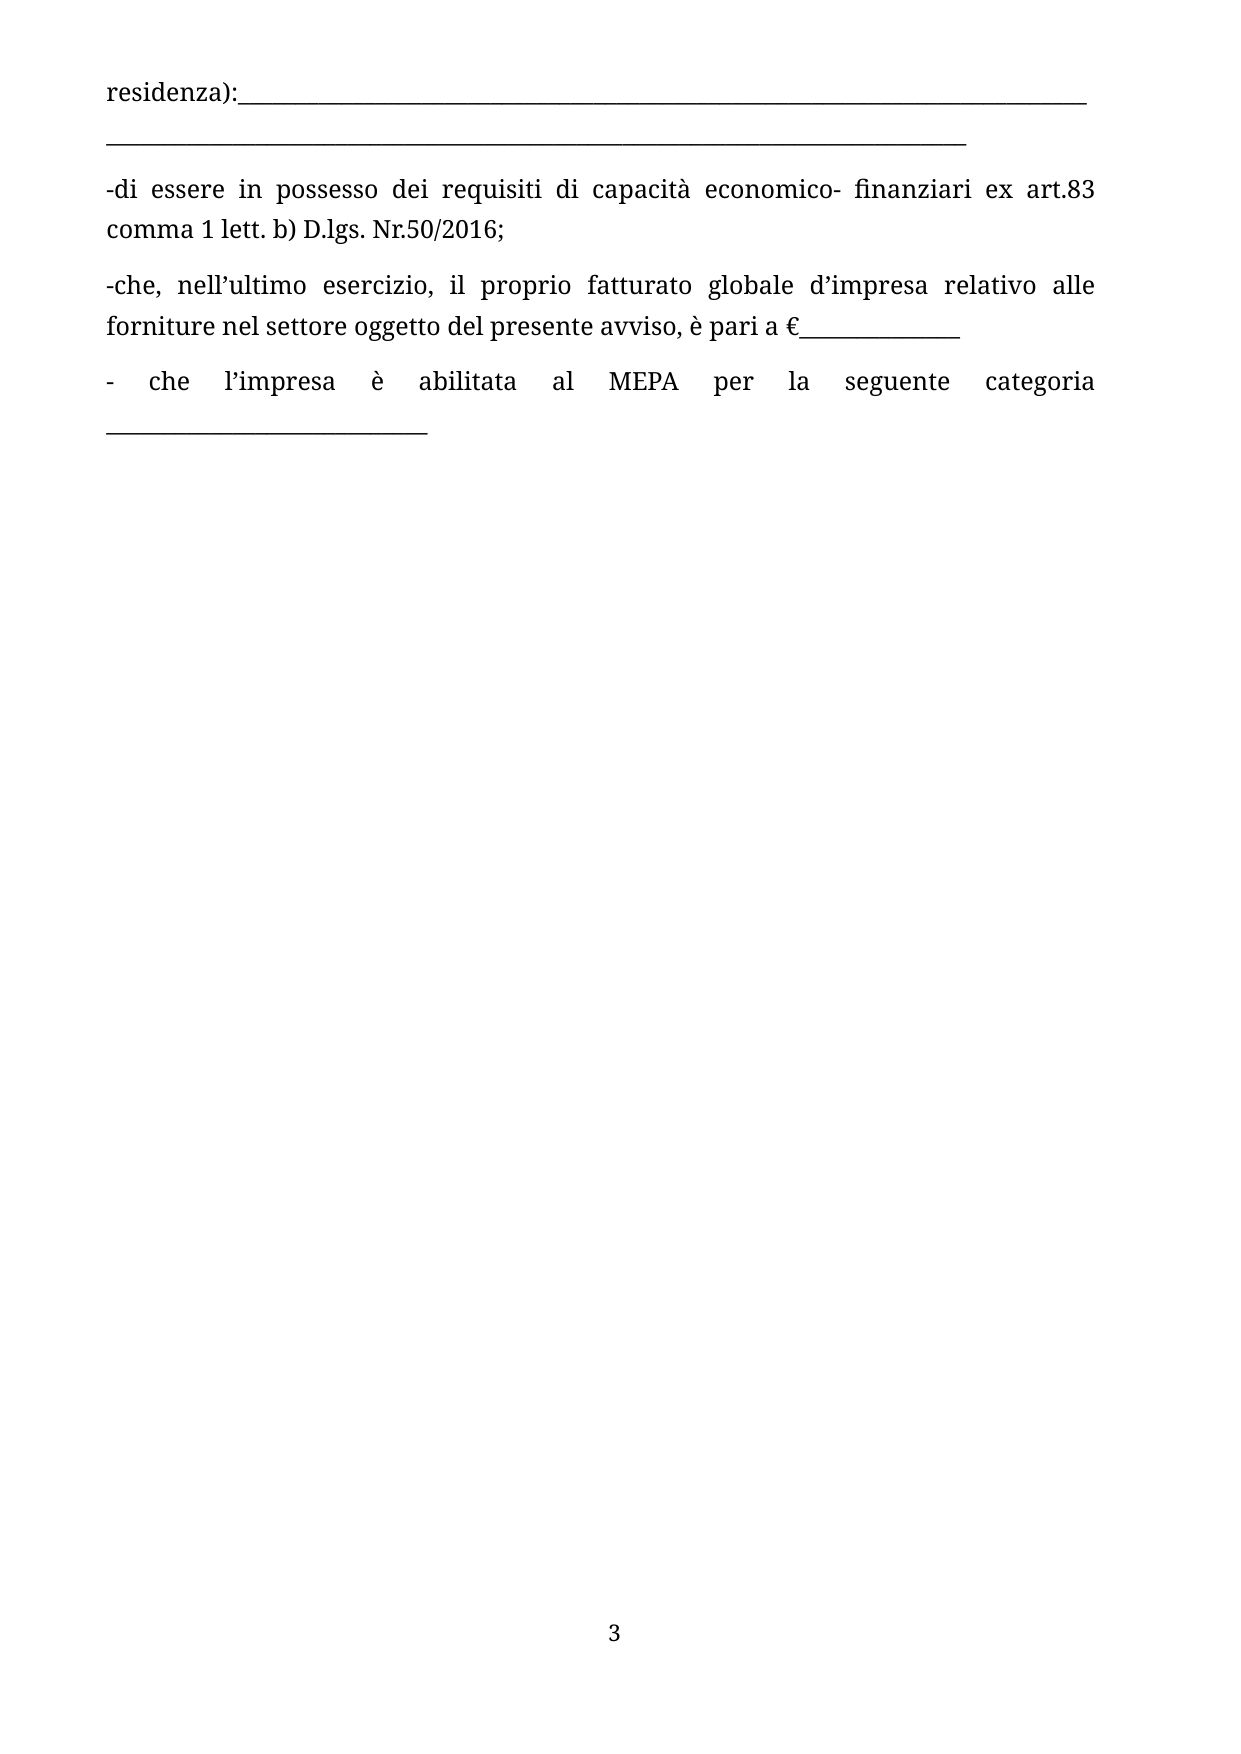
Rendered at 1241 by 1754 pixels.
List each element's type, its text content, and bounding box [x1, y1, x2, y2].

text -che, nell’ultimo esercizio, il proprio fatturato globale d’impresa relativo alle forniture nel settore oggetto del presente avviso, è pari a €______________ [106, 267, 1096, 342]
text -di essere in possesso dei requisiti di capacità economico- finanziari ex art.83 comma 1 lett. b) D.lgs. Nr.50/2016; [106, 171, 1096, 246]
text - che l’impresa è abilitata al MEPA per la seguente categoria ____________________________ [106, 364, 1096, 439]
text residenza):_____________________________________________________________________________________________________________________________________________________ [106, 75, 1096, 150]
